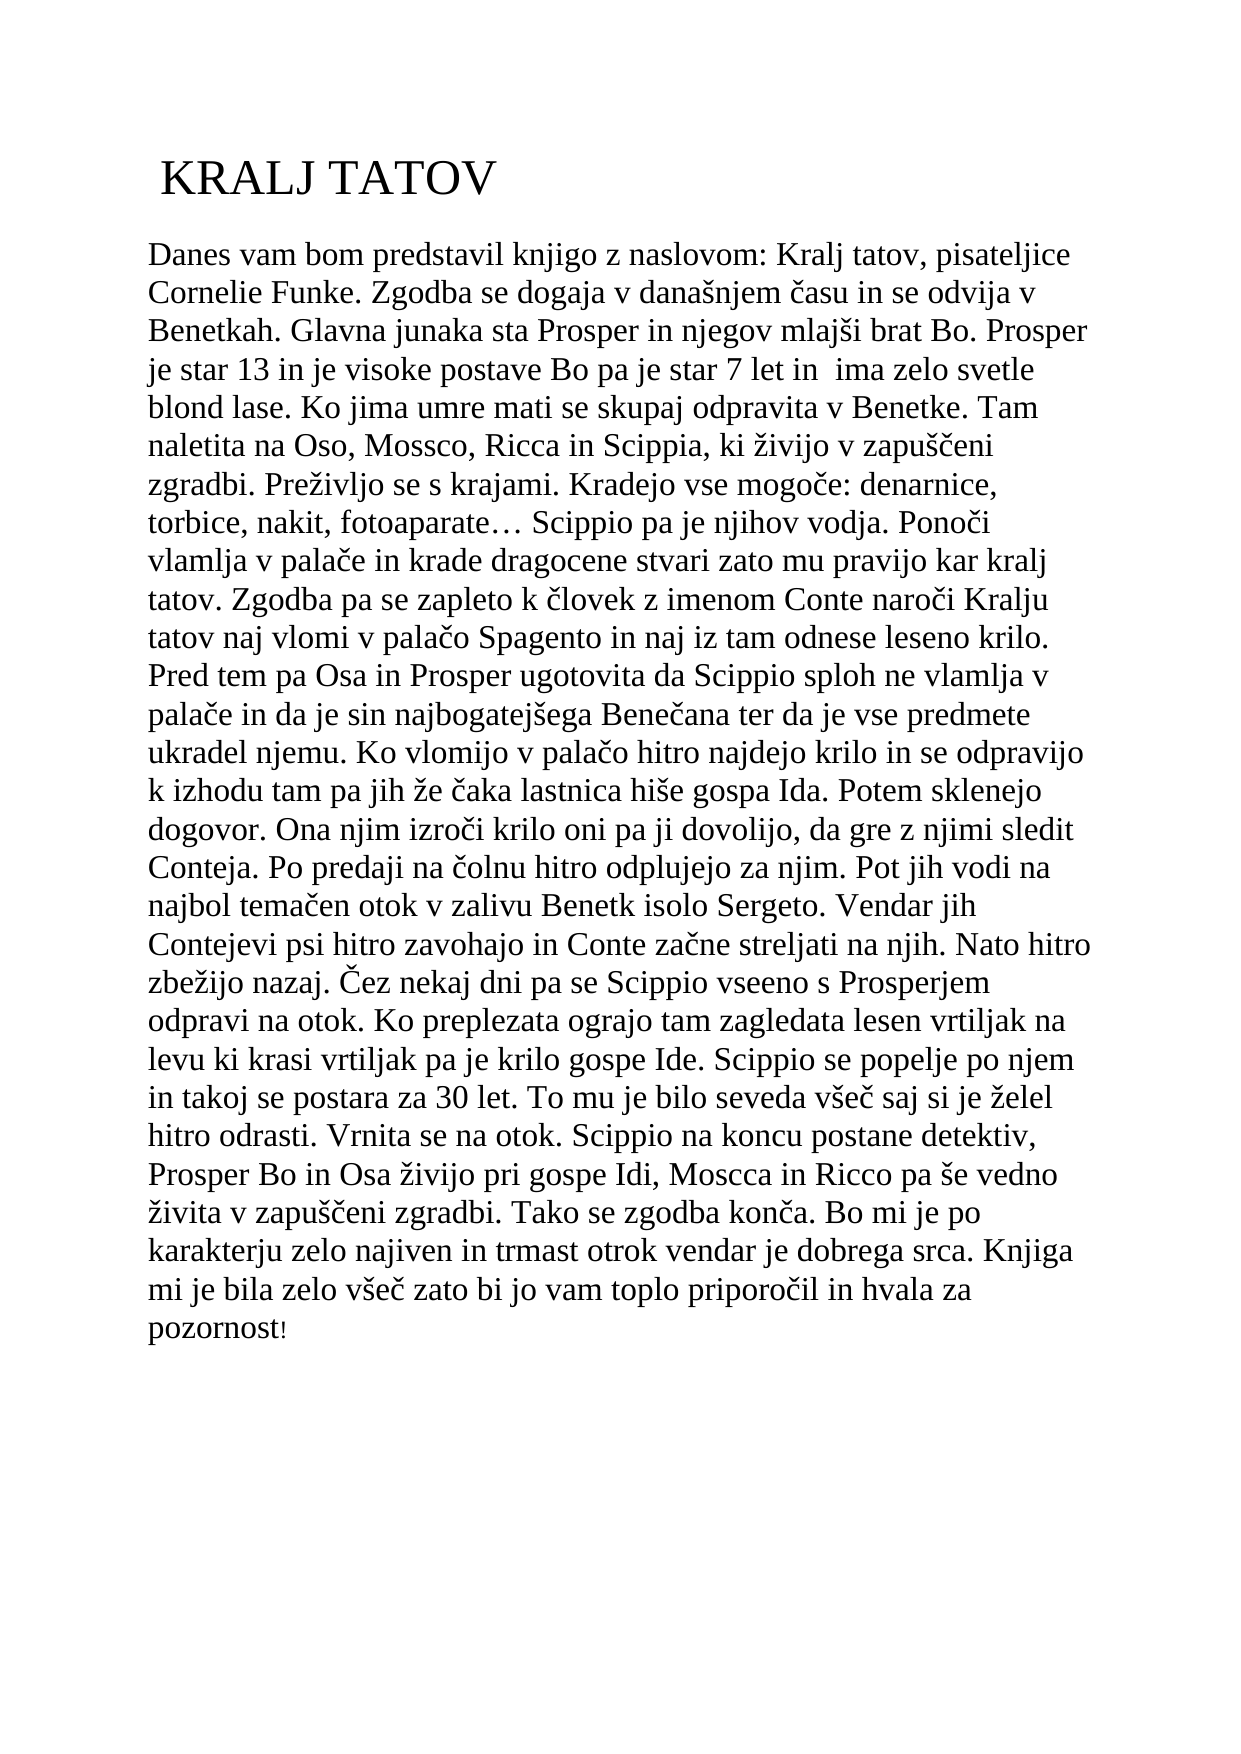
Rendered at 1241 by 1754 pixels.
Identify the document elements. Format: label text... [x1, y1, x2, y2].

text Danes vam bom predstavil knjigo z naslovom: Kralj tatov, pisateljice Cornelie Funke. Zgodba se dogaja v današnjem času in se odvija v Benetkah. Glavna junaka sta Prosper in njegov mlajši brat Bo. Prosper je star 13 in je visoke postave Bo pa je star 7 let in ima zelo svetle blond lase. Ko jima umre mati se skupaj odpravita v Benetke. Tam naletita na Oso, Mossco, Ricca in Scippia, ki živijo v zapuščeni zgradbi. Preživljo se s krajami. Kradejo vse mogoče: denarnice, torbice, nakit, fotoaparate… Scippio pa je njihov vodja. Ponoči vlamlja v palače in krade dragocene stvari zato mu pravijo kar kralj tatov. Zgodba pa se zapleto k človek z imenom Conte naroči Kralju tatov naj vlomi v palačo Spagento in naj iz tam odnese leseno krilo. Pred tem pa Osa in Prosper ugotovita da Scippio sploh ne vlamlja v palače in da je sin najbogatejšega Benečana ter da je vse predmete ukradel njemu. Ko vlomijo v palačo hitro najdejo krilo in se odpravijo k izhodu tam pa jih že čaka lastnica hiše gospa Ida. Potem sklenejo dogovor. Ona njim izroči krilo oni pa ji dovolijo, da gre z njimi sledit Conteja. Po predaji na čolnu hitro odplujejo za njim. Pot jih vodi na najbol temačen otok v zalivu Benetk isolo Sergeto. Vendar jih Contejevi psi hitro zavohajo in Conte začne streljati na njih. Nato hitro zbežijo nazaj. Čez nekaj dni pa se Scippio vseeno s Prosperjem odpravi na otok. Ko preplezata ograjo tam zagledata lesen vrtiljak na levu ki krasi vrtiljak pa je krilo gospe Ide. Scippio se popelje po njem in takoj se postara za 30 let. To mu je bilo seveda všeč saj si je želel hitro odrasti. Vrnita se na otok. Scippio na koncu postane detektiv, Prosper Bo in Osa živijo pri gospe Idi, Moscca in Ricco pa še vedno živita v zapuščeni zgradbi. Tako se zgodba konča. Bo mi je po karakterju zelo najiven in trmast otrok vendar je dobrega srca. Knjiga mi je bila zelo všeč zato bi jo vam toplo priporočil in hvala za pozornost! [148, 234, 1093, 1346]
text KRALJ TATOV [148, 148, 1093, 205]
